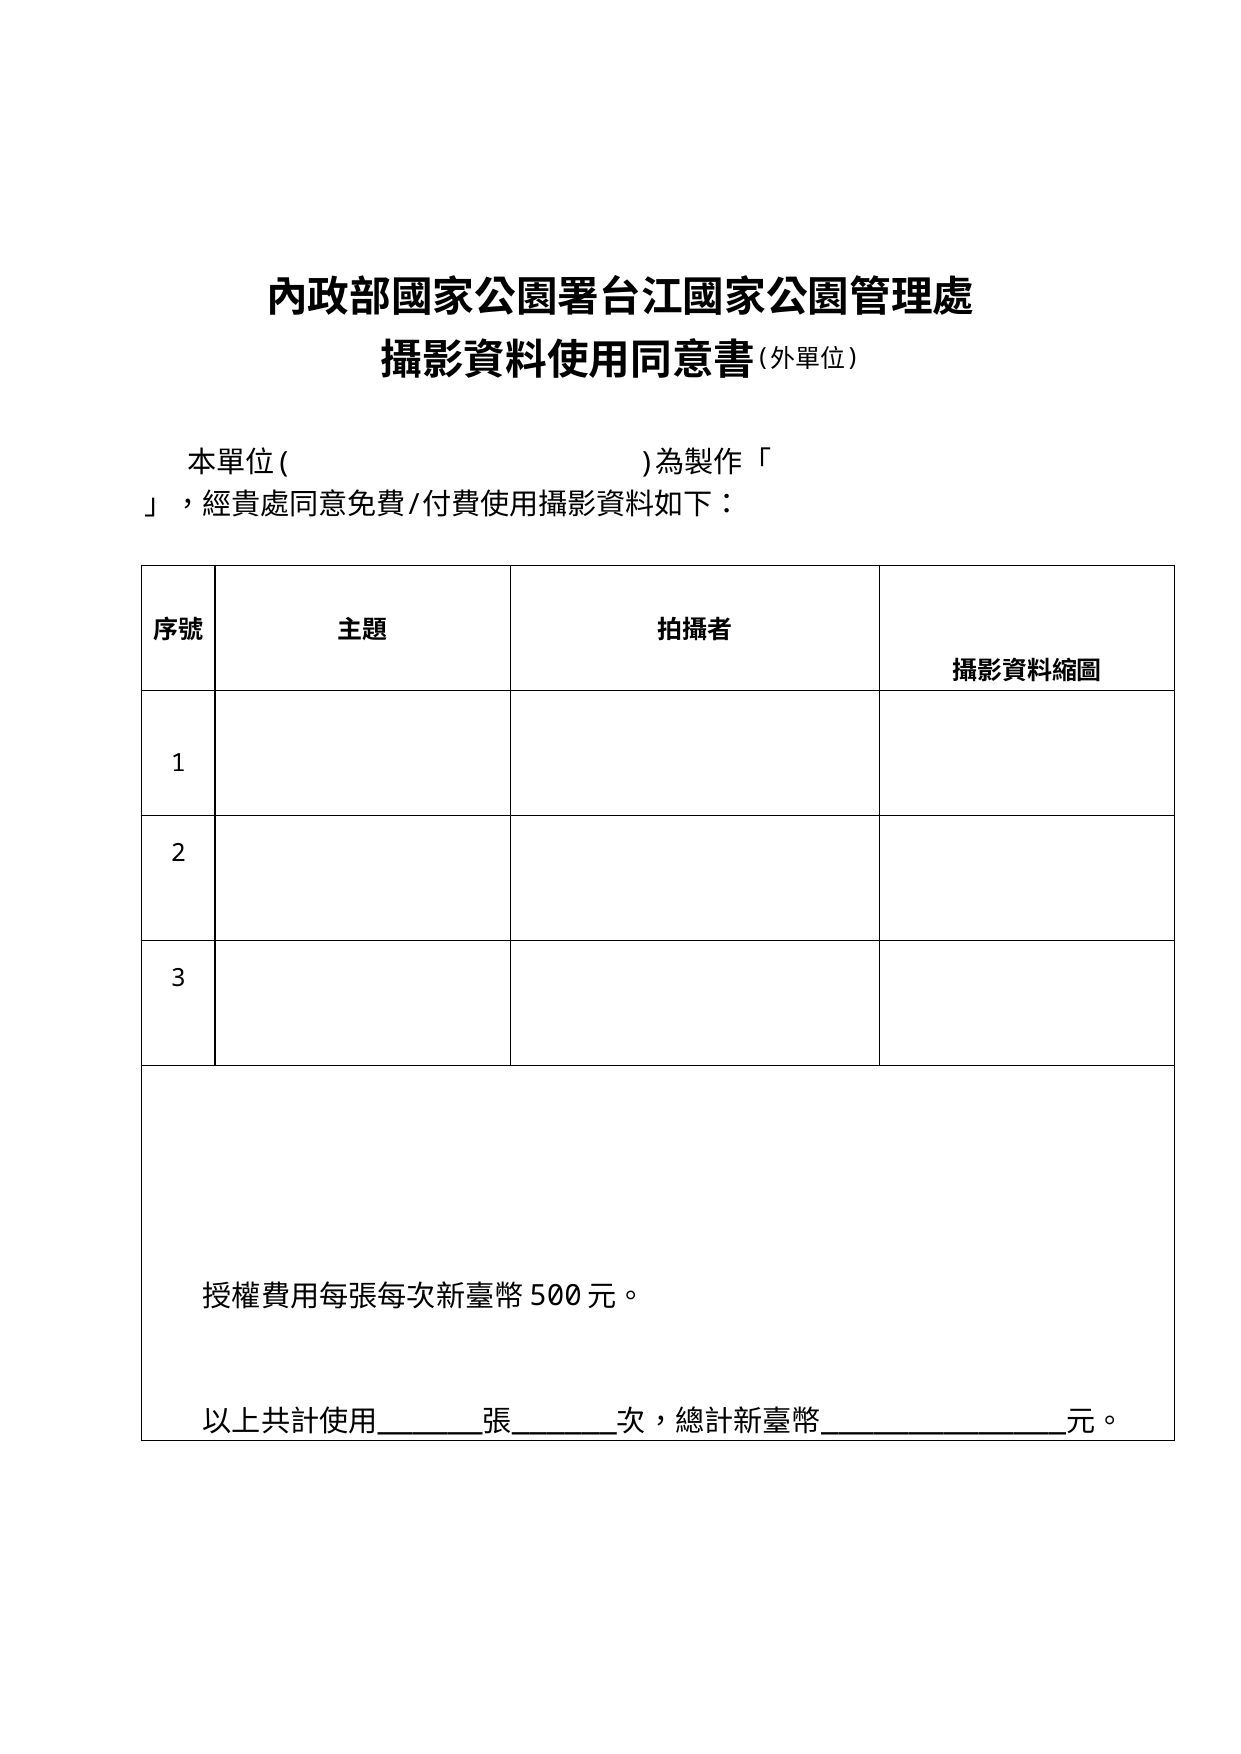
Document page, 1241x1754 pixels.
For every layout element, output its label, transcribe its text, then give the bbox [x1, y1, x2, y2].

table_cell [880, 691, 1174, 814]
table_cell 授權費用每張每次新臺幣500元。 以上共計使用______張______次，總計新臺幣______________元。 [142, 1066, 1174, 1439]
table_cell [511, 816, 879, 939]
table_cell [216, 691, 510, 814]
text 本單位( )為製作「 」，經貴處同意免費/付費使用攝影資料如下： [130, 439, 1110, 523]
table_cell 1 [142, 691, 214, 814]
table_header 攝影資料縮圖 [880, 566, 1174, 689]
table_cell [880, 816, 1174, 939]
text 攝影資料使用同意書(外單位) [130, 314, 1110, 377]
table_cell [511, 691, 879, 814]
table_cell [216, 816, 510, 939]
table_cell [216, 941, 510, 1064]
table_cell 3 [142, 941, 214, 1064]
table_cell [511, 941, 879, 1064]
table_header 主題 [216, 566, 510, 689]
table_cell [880, 941, 1174, 1064]
table_cell 2 [142, 816, 214, 939]
table_header 拍攝者 [511, 566, 879, 689]
text 內政部國家公園署台江國家公園管理處 [130, 252, 1110, 314]
table_header 序號 [142, 566, 214, 689]
